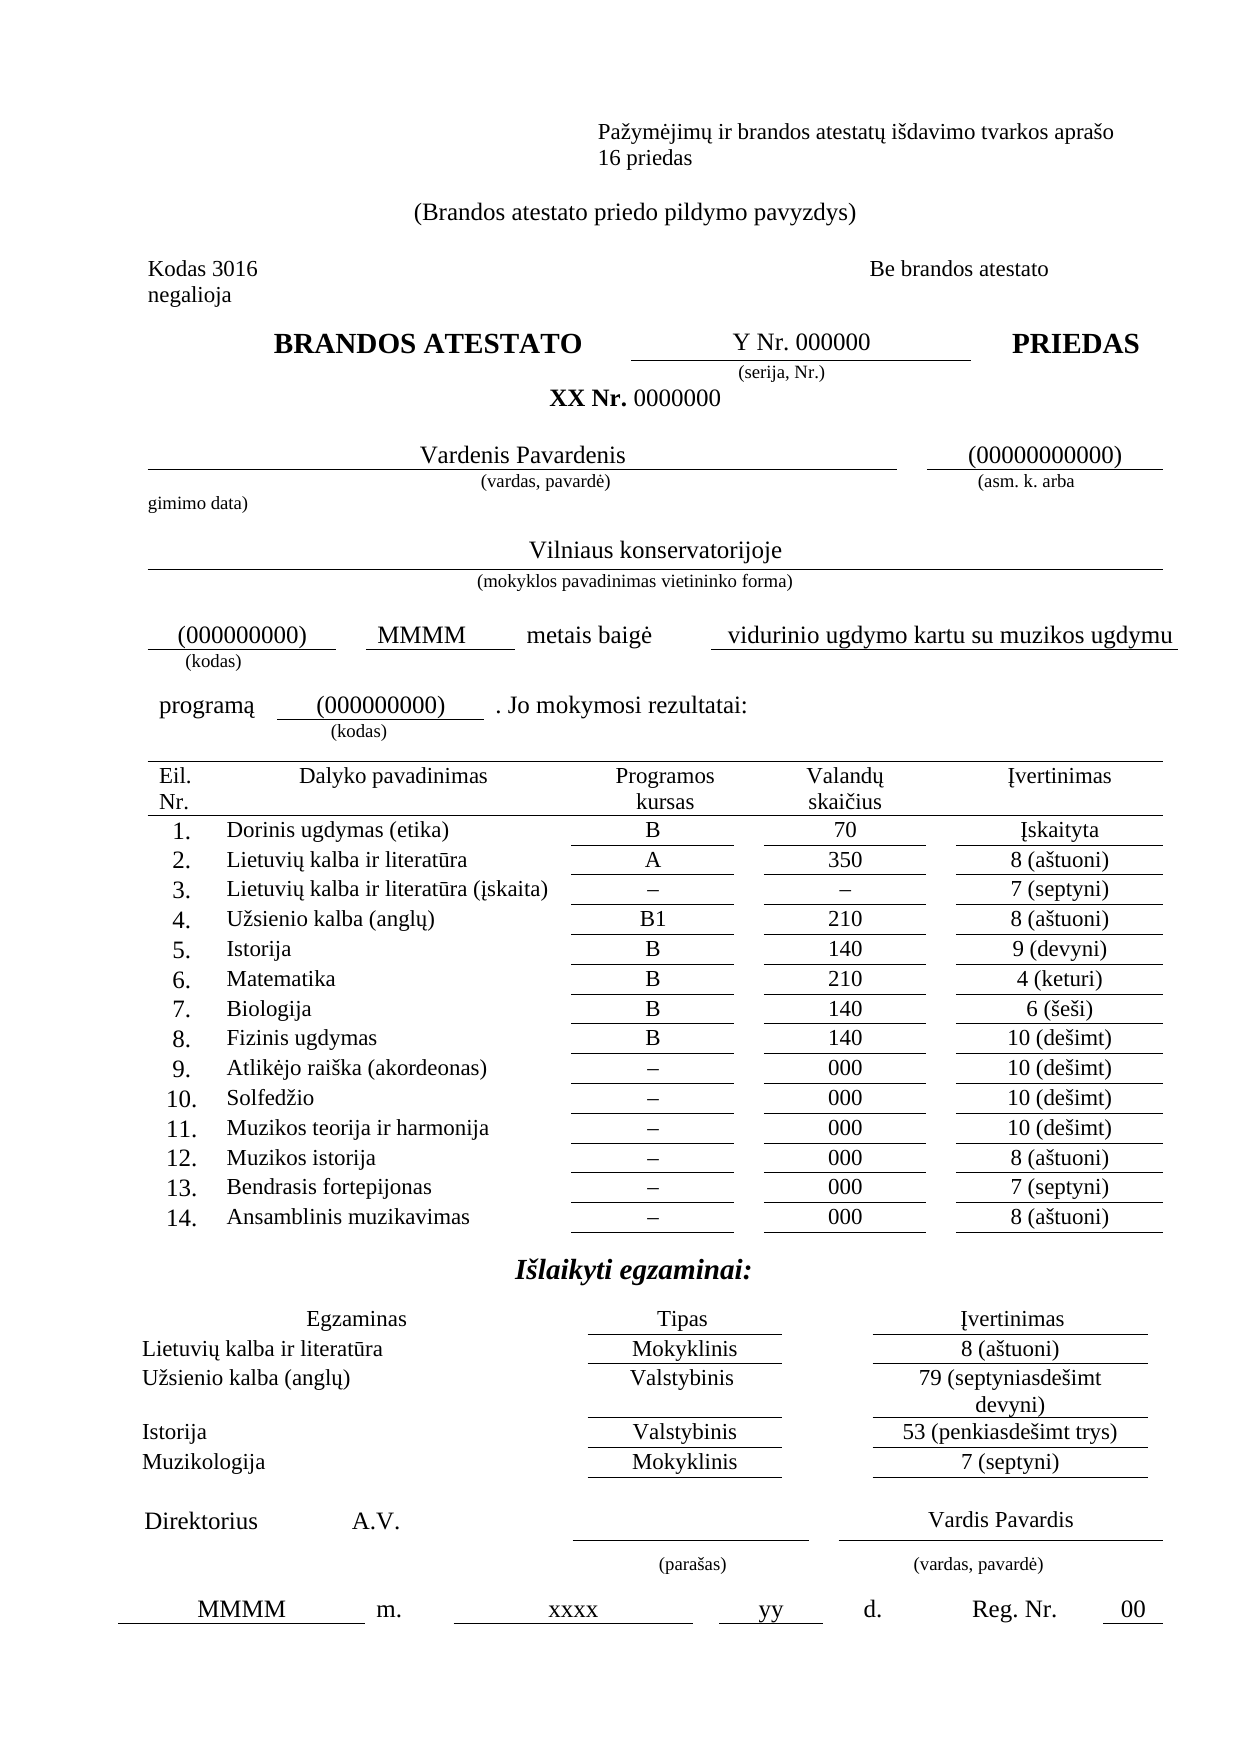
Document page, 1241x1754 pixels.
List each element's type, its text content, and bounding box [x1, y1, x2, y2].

table_header Dalyko pavadinimas [215, 762, 571, 815]
table_cell 8 (aštuoni) [956, 1203, 1163, 1232]
table_header Valandų skaičius [764, 762, 926, 815]
table_cell 8 (aštuoni) [956, 905, 1163, 934]
table_header Y Nr. 000000 [631, 327, 971, 360]
table_cell 10 (dešimt) [956, 1024, 1163, 1053]
table_cell [734, 845, 764, 874]
table_cell 12. [148, 1143, 215, 1172]
table_header [734, 762, 764, 815]
table_header Eil. Nr. [148, 762, 215, 815]
table_cell [782, 1417, 873, 1447]
table_header [336, 620, 366, 649]
table_cell Užsienio kalba (anglų) [131, 1363, 587, 1417]
table_cell 8. [148, 1023, 215, 1053]
table_header [602, 327, 631, 360]
table_cell – [571, 1114, 734, 1142]
table_cell Lietuvių kalba ir literatūra [131, 1334, 587, 1363]
table_cell Bendrasis fortepijonas [215, 1172, 571, 1202]
table_cell [734, 816, 764, 844]
table_cell B [571, 995, 734, 1023]
table_cell [926, 994, 956, 1023]
table_cell [734, 1172, 764, 1202]
table_cell Mokyklinis [588, 1335, 782, 1363]
table_cell – [571, 875, 734, 904]
table_cell 14. [148, 1202, 215, 1232]
table_cell 53 (penkiasdešimt trys) [873, 1418, 1147, 1447]
table_cell B [571, 965, 734, 993]
table_cell 4 (keturi) [956, 965, 1163, 993]
table_header [777, 1305, 877, 1333]
table_header Įvertinimas [878, 1305, 1147, 1333]
table_cell 210 [764, 965, 926, 993]
table_cell B [571, 1024, 734, 1053]
table_header [901, 1594, 926, 1622]
text (vardas, pavardė) (asm. k. arba gimimo data) [148, 470, 1122, 513]
table_cell 79 (septyniasdešimt devyni) [873, 1364, 1147, 1417]
table_header (000000000) [148, 620, 336, 649]
table_header yy [719, 1594, 822, 1622]
table_cell Matematika [215, 964, 571, 993]
table_cell [734, 934, 764, 964]
table_header [693, 1594, 719, 1622]
table_cell – [571, 1054, 734, 1083]
table_cell [926, 934, 956, 964]
table_cell 7 (septyni) [956, 875, 1163, 904]
table_cell [926, 1113, 956, 1142]
table_header [809, 1506, 838, 1540]
table_cell 9. [148, 1053, 215, 1083]
text (Brandos atestato priedo pildymo pavyzdys) [148, 197, 1122, 226]
table_cell 140 [764, 1024, 926, 1053]
table_cell 8 (aštuoni) [956, 846, 1163, 874]
text Kodas 3016 Be brandos atestato negalioja [148, 255, 1122, 307]
table_cell Užsienio kalba (anglų) [215, 904, 571, 934]
table_cell [734, 1113, 764, 1142]
table_cell Fizinis ugdymas [215, 1023, 571, 1053]
text Pažymėjimų ir brandos atestatų išdavimo tvarkos aprašo [598, 118, 1122, 144]
table_header MMMM [366, 620, 515, 649]
table_cell [926, 874, 956, 904]
table_cell [926, 1053, 956, 1083]
table_cell 140 [764, 935, 926, 964]
table_cell [926, 1172, 956, 1202]
text (kodas) [148, 720, 1122, 742]
table_cell [926, 845, 956, 874]
table_cell – [571, 1144, 734, 1172]
table_cell [926, 1083, 956, 1113]
table_cell Mokyklinis [588, 1448, 782, 1477]
table_cell – [764, 875, 926, 904]
table_cell 10 (dešimt) [956, 1114, 1163, 1142]
table_header Vardis Pavardis [839, 1506, 1163, 1540]
table_cell Lietuvių kalba ir literatūra (įskaita) [215, 874, 571, 904]
table_header Direktorius A.V. [133, 1506, 528, 1540]
table_cell 9 (devyni) [956, 935, 1163, 964]
table_header Reg. Nr. [926, 1594, 1103, 1622]
table_cell 350 [764, 846, 926, 874]
table_cell Lietuvių kalba ir literatūra [215, 845, 571, 874]
table_cell [734, 904, 764, 934]
table_header [573, 1506, 809, 1540]
table_cell 7 (septyni) [873, 1448, 1147, 1477]
table_header [897, 440, 927, 469]
table_cell 000 [764, 1054, 926, 1083]
table_cell Muzikos teorija ir harmonija [215, 1113, 571, 1142]
table_header [823, 1594, 852, 1622]
table_header [571, 762, 596, 815]
table_cell 000 [764, 1203, 926, 1232]
table_cell [734, 1023, 764, 1053]
table_cell 210 [764, 905, 926, 934]
table_header Vardenis Pavardenis [148, 440, 897, 469]
table_header [926, 762, 956, 815]
table_cell [926, 1143, 956, 1172]
table_cell Solfedžio [215, 1083, 571, 1113]
table_header Tipas [588, 1305, 777, 1333]
table_cell [734, 1202, 764, 1232]
table_header BRANDOS ATESTATO [263, 327, 602, 360]
table_header [971, 327, 1001, 360]
table_cell [926, 904, 956, 934]
table_cell [734, 994, 764, 1023]
table_cell 5. [148, 934, 215, 964]
table_header d. [852, 1594, 901, 1622]
table_cell B [571, 935, 734, 964]
table_cell 70 [764, 816, 926, 844]
table_cell B1 [571, 905, 734, 934]
table_cell Muzikos istorija [215, 1143, 571, 1172]
table_cell [123, 1447, 131, 1477]
table_cell 11. [148, 1113, 215, 1142]
text (mokyklos pavadinimas vietininko forma) [148, 570, 1122, 591]
table_cell 6. [148, 964, 215, 993]
table_cell [734, 964, 764, 993]
table_cell Valstybinis [588, 1418, 782, 1447]
table_cell 10 (dešimt) [956, 1084, 1163, 1113]
table_header metais baigė [515, 620, 682, 649]
table_cell Dorinis ugdymas (etika) [215, 816, 571, 844]
table_cell [123, 1417, 131, 1447]
table_cell – [571, 1203, 734, 1232]
table_cell Istorija [131, 1417, 587, 1447]
table_cell Biologija [215, 994, 571, 1023]
text XX Nr. 0000000 [148, 383, 1122, 411]
table_cell Ansamblinis muzikavimas [215, 1202, 571, 1232]
table_cell [926, 1023, 956, 1053]
table_cell [123, 1334, 131, 1363]
table_cell B [571, 816, 734, 844]
table_cell 000 [764, 1144, 926, 1172]
table_header programą [148, 691, 277, 719]
table_header Vilniaus konservatorijoje [148, 535, 1163, 569]
table_header (00000000000) [927, 440, 1163, 469]
table_cell 13. [148, 1172, 215, 1202]
table_header [682, 620, 711, 649]
table_cell [123, 1363, 131, 1417]
table_cell [734, 1053, 764, 1083]
table_cell [782, 1363, 873, 1417]
table_cell – [571, 1084, 734, 1113]
table_cell 8 (aštuoni) [873, 1335, 1147, 1363]
table_cell 000 [764, 1173, 926, 1202]
table_cell 6 (šeši) [956, 995, 1163, 1023]
table_header PRIEDAS [1001, 327, 1163, 360]
table_header . Jo mokymosi rezultatai: [484, 691, 1163, 719]
table_cell 000 [764, 1114, 926, 1142]
table_cell [734, 1143, 764, 1172]
text (serija, Nr.) [148, 361, 1122, 383]
text (kodas) [148, 650, 1122, 671]
table_cell [782, 1447, 873, 1477]
table_cell [782, 1334, 873, 1363]
table_header xxxx [454, 1594, 692, 1622]
table_header 00 [1103, 1594, 1163, 1622]
table_cell Muzikologija [131, 1447, 587, 1477]
table_cell [926, 964, 956, 993]
table_cell Įskaityta [956, 816, 1163, 844]
table_cell 140 [764, 995, 926, 1023]
table_header Egzaminas [123, 1305, 587, 1333]
table_header Įvertinimas [956, 762, 1163, 815]
table_cell Atlikėjo raiška (akordeonas) [215, 1053, 571, 1083]
table_cell Valstybinis [588, 1364, 782, 1417]
table_cell 3. [148, 874, 215, 904]
text Išlaikyti egzaminai: [148, 1252, 1122, 1286]
table_cell A [571, 846, 734, 874]
table_header Programos kursas [596, 762, 734, 815]
table_cell 10 (dešimt) [956, 1054, 1163, 1083]
table_cell [734, 874, 764, 904]
table_cell [734, 1083, 764, 1113]
table_cell 1. [148, 816, 215, 844]
table_cell 4. [148, 904, 215, 934]
table_cell 7. [148, 994, 215, 1023]
table_header vidurinio ugdymo kartu su muzikos ugdymu [711, 620, 1178, 649]
text 16 priedas [598, 144, 1122, 171]
table_cell 8 (aštuoni) [956, 1144, 1163, 1172]
table_cell 2. [148, 845, 215, 874]
table_cell 000 [764, 1084, 926, 1113]
table_header [424, 1594, 453, 1622]
table_cell 7 (septyni) [956, 1173, 1163, 1202]
table_cell [926, 1202, 956, 1232]
table_header MMMM [118, 1594, 365, 1622]
text (parašas) (vardas, pavardė) [148, 1553, 1122, 1574]
table_header m. [365, 1594, 424, 1622]
table_cell – [571, 1173, 734, 1202]
table_cell [926, 816, 956, 844]
table_cell 10. [148, 1083, 215, 1113]
table_header (000000000) [277, 691, 484, 719]
table_header [528, 1506, 573, 1540]
table_cell Istorija [215, 934, 571, 964]
